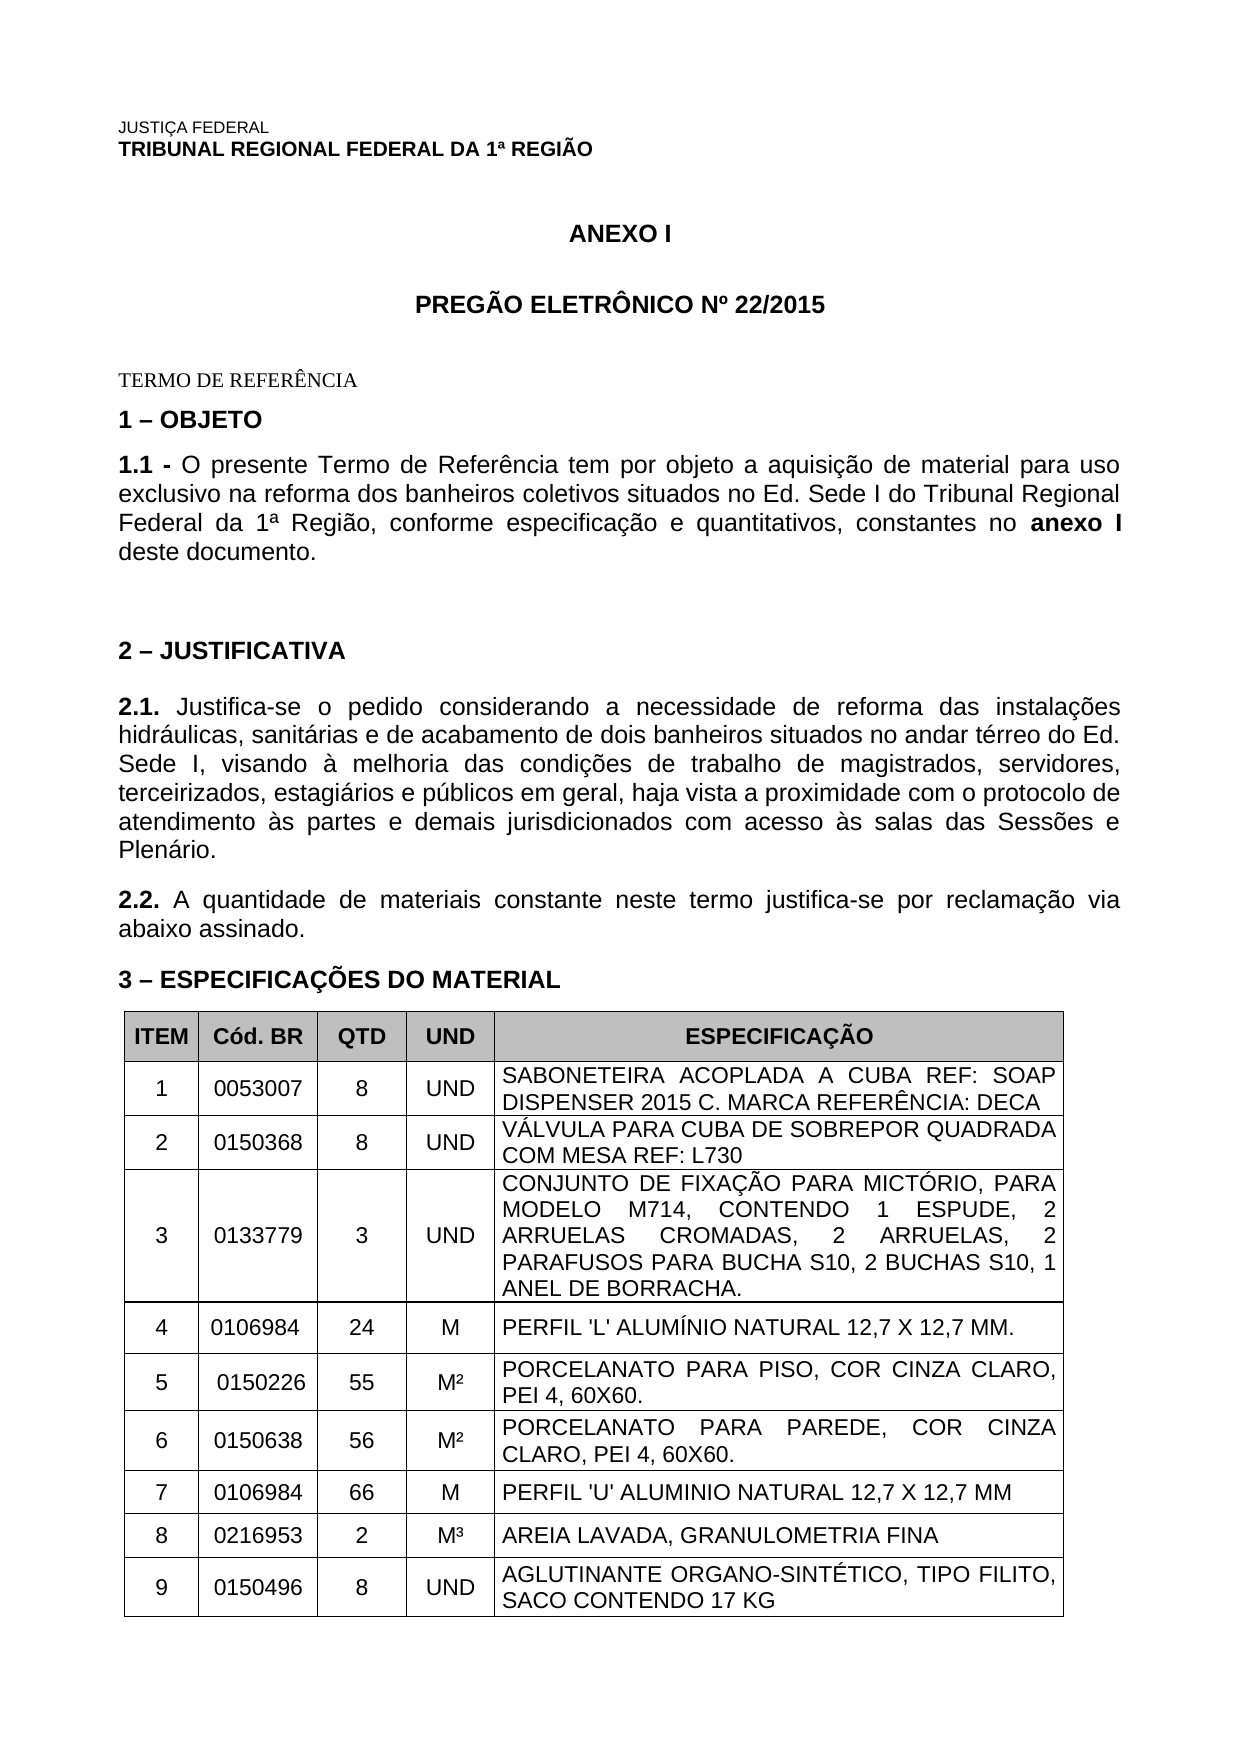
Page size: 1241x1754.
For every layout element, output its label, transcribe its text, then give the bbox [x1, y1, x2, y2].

table_cell 0216953 [199, 1514, 317, 1557]
table_cell 0150638 [199, 1411, 317, 1470]
table_cell 0150496 [199, 1558, 317, 1616]
table_header QTD [318, 1012, 406, 1061]
table_header UND [407, 1012, 494, 1061]
table_cell AGLUTINANTE ORGANO-SINTÉTICO, TIPO FILITO, SACO CONTENDO 17 KG [495, 1558, 1063, 1616]
table_cell 2 [125, 1116, 198, 1168]
table_cell M² [407, 1354, 494, 1410]
table_cell 1 [125, 1062, 198, 1115]
table_cell 8 [125, 1514, 198, 1557]
table_cell UND [407, 1062, 494, 1115]
table_cell UND [407, 1170, 494, 1301]
table_cell 9 [125, 1558, 198, 1616]
table_header ESPECIFICAÇÃO [495, 1012, 1063, 1061]
table_cell 0150368 [199, 1116, 317, 1168]
table_cell 55 [318, 1354, 406, 1410]
text 1 – OBJETO [118, 405, 1122, 433]
text ANEXO I [118, 219, 1122, 248]
text 2.1. Justifica-se o pedido considerando a necessidade de reforma das instalações hidráulicas, sanitárias e de acabamento de dois banheiros situados no andar térreo do Ed. Sede I, visando à melhoria das condições de trabalho de magistrados, servidores, terceirizados, estagiários e públicos em geral, haja vista a proximidade com o protocolo de atendimento às partes e demais jurisdicionados com acesso às salas das Sessões e Plenário. [118, 692, 1122, 864]
table_cell 5 [125, 1354, 198, 1410]
table_cell 0150226 [199, 1354, 317, 1410]
table_cell 0106984 [199, 1471, 317, 1512]
table_cell CONJUNTO DE FIXAÇÃO PARA MICTÓRIO, PARA MODELO M714, CONTENDO 1 ESPUDE, 2 ARRUELAS CROMADAS, 2 ARRUELAS, 2 PARAFUSOS PARA BUCHA S10, 2 BUCHAS S10, 1 ANEL DE BORRACHA. [495, 1170, 1063, 1301]
table_cell 7 [125, 1471, 198, 1512]
table_cell 66 [318, 1471, 406, 1512]
table_cell M² [407, 1411, 494, 1470]
subtitle PREGÃO ELETRÔNICO Nº 22/2015 [118, 290, 1122, 318]
table_cell 0053007 [199, 1062, 317, 1115]
table_cell 2 [318, 1514, 406, 1557]
table_cell 8 [318, 1116, 406, 1168]
table_cell AREIA LAVADA, GRANULOMETRIA FINA [495, 1514, 1063, 1557]
table_cell 0133779 [199, 1170, 317, 1301]
table_cell 56 [318, 1411, 406, 1470]
table_cell PERFIL 'L' ALUMÍNIO NATURAL 12,7 X 12,7 MM. [495, 1303, 1063, 1353]
table_cell PORCELANATO PARA PISO, COR CINZA CLARO, PEI 4, 60X60. [495, 1354, 1063, 1410]
table_cell PORCELANATO PARA PAREDE, COR CINZA CLARO, PEI 4, 60X60. [495, 1411, 1063, 1470]
table_cell 8 [318, 1062, 406, 1115]
table_cell SABONETEIRA ACOPLADA A CUBA REF: SOAP DISPENSER 2015 C. MARCA REFERÊNCIA: DECA [495, 1062, 1063, 1115]
table_cell 24 [318, 1303, 406, 1353]
table_header Cód. BR [199, 1012, 317, 1061]
text 2.2. A quantidade de materiais constante neste termo justifica-se por reclamação via abaixo assinado. [118, 885, 1122, 943]
table_cell M [407, 1471, 494, 1512]
table_cell 0106984 [199, 1303, 317, 1353]
table_cell UND [407, 1558, 494, 1616]
text TERMO DE REFERÊNCIA [118, 368, 1122, 392]
table_cell M³ [407, 1514, 494, 1557]
table_cell M [407, 1303, 494, 1353]
table_cell VÁLVULA PARA CUBA DE SOBREPOR QUADRADA COM MESA REF: L730 [495, 1116, 1063, 1168]
text 3 – ESPECIFICAÇÕES DO MATERIAL [118, 966, 1122, 994]
table_cell PERFIL 'U' ALUMINIO NATURAL 12,7 X 12,7 MM [495, 1471, 1063, 1512]
text 1.1 - O presente Termo de Referência tem por objeto a aquisição de material para uso exclusivo na reforma dos banheiros coletivos situados no Ed. Sede I do Tribunal Regional Federal da 1ª Região, conforme especificação e quantitativos, constantes no anexo I deste documento. [118, 450, 1122, 565]
table_cell 4 [125, 1303, 198, 1353]
table_header ITEM [125, 1012, 198, 1061]
table_cell UND [407, 1116, 494, 1168]
table_cell 8 [318, 1558, 406, 1616]
text 2 – JUSTIFICATIVA [118, 636, 1122, 664]
table_cell 6 [125, 1411, 198, 1470]
table_cell 3 [125, 1170, 198, 1301]
table_cell 3 [318, 1170, 406, 1301]
